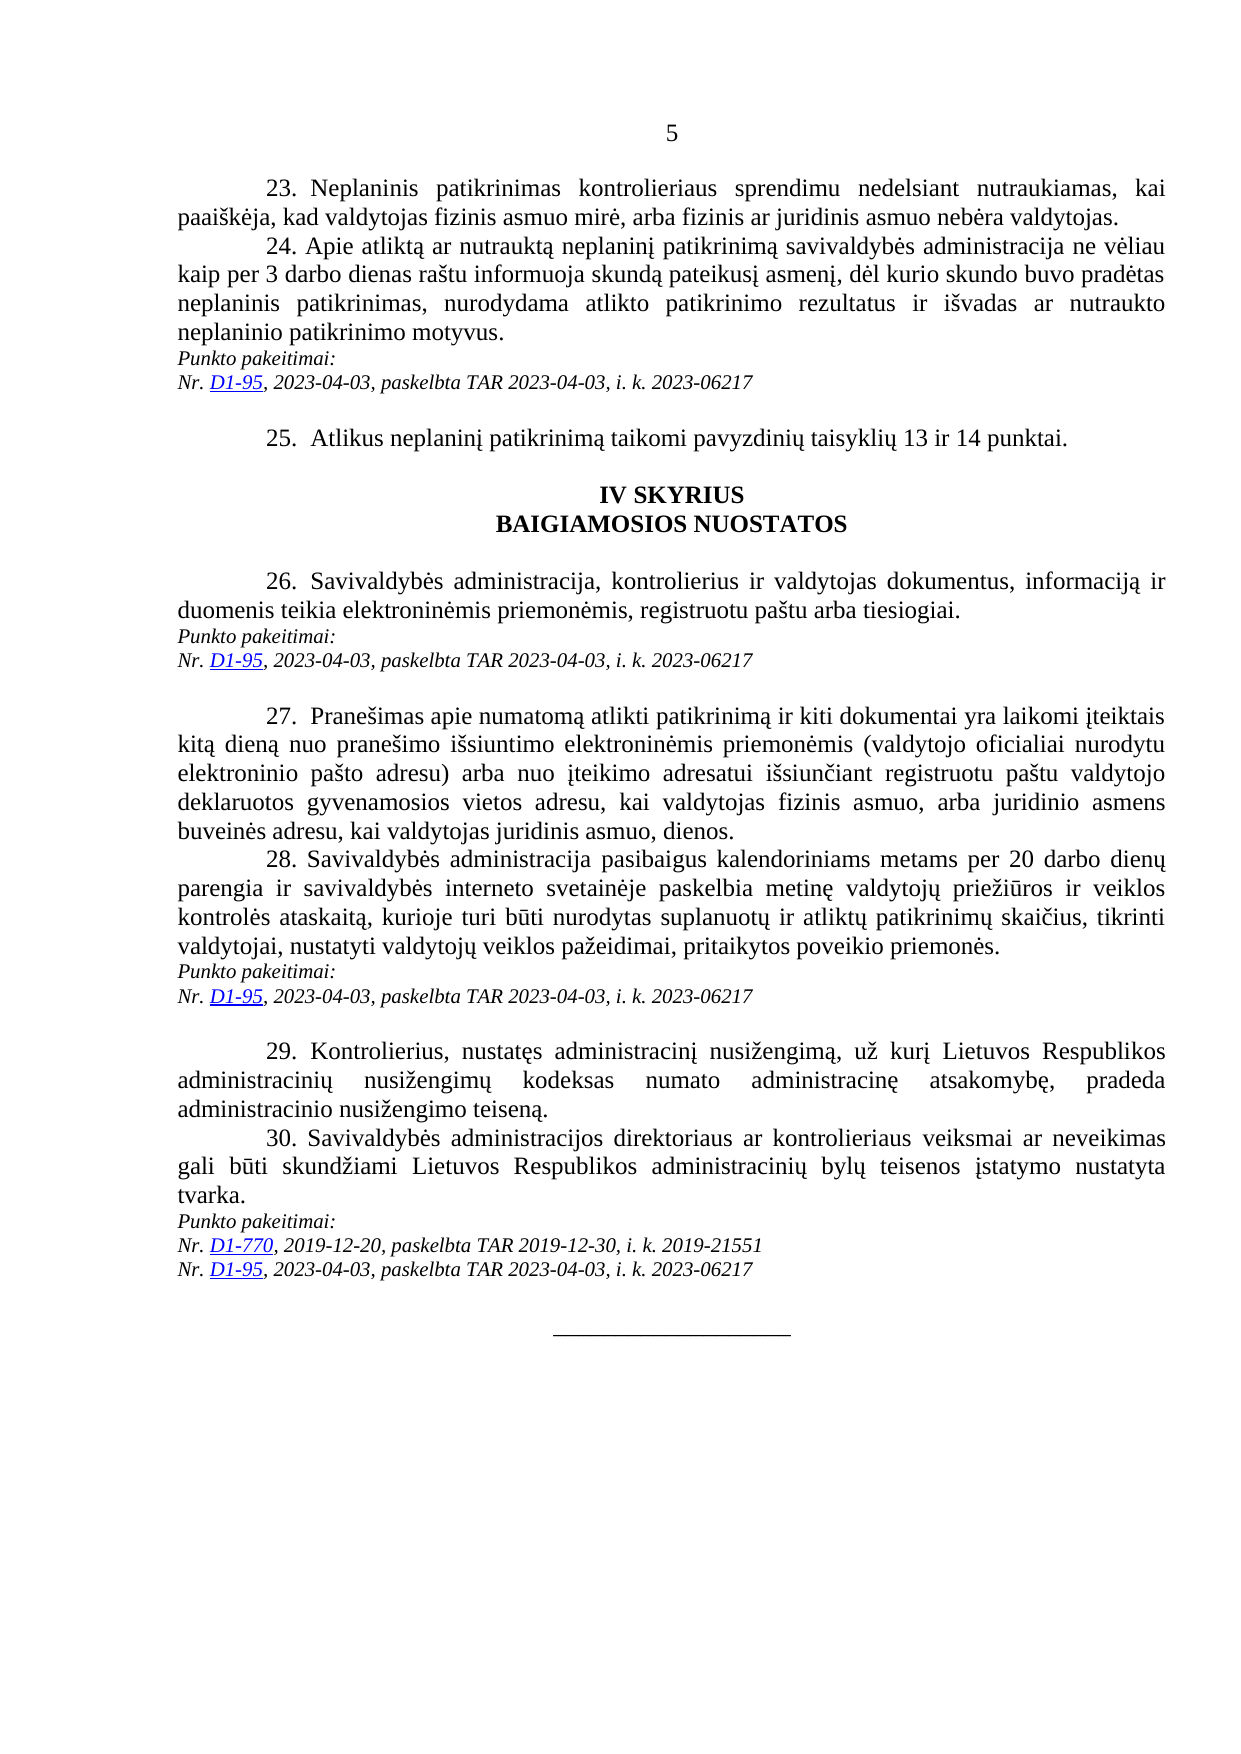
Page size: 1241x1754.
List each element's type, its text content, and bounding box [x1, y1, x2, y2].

text IV SKYRIUS [177, 480, 1166, 509]
text BAIGIAMOSIOS NUOSTATOS [177, 509, 1166, 538]
text 26. Savivaldybės administracija, kontrolierius ir valdytojas dokumentus, informaciją ir duomenis teikia elektroninėmis priemonėmis, registruotu paštu arba tiesiogiai. [177, 566, 1166, 624]
text Nr. D1-770, 2019-12-20, paskelbta TAR 2019-12-30, i. k. 2019-21551 [177, 1233, 1166, 1257]
text ___________________ [177, 1310, 1166, 1338]
text Punkto pakeitimai: [177, 1209, 1166, 1233]
text Nr. D1-95, 2023-04-03, paskelbta TAR 2023-04-03, i. k. 2023-06217 [177, 983, 1166, 1008]
text 29. Kontrolierius, nustatęs administracinį nusižengimą, už kurį Lietuvos Respublikos administracinių nusižengimų kodeksas numato administracinę atsakomybę, pradeda administracinio nusižengimo teiseną. [177, 1036, 1166, 1123]
text 23. Neplaninis patikrinimas kontrolieriaus sprendimu nedelsiant nutraukiamas, kai paaiškėja, kad valdytojas fizinis asmuo mirė, arba fizinis ar juridinis asmuo nebėra valdytojas. [177, 173, 1166, 231]
text Nr. D1-95, 2023-04-03, paskelbta TAR 2023-04-03, i. k. 2023-06217 [177, 1257, 1166, 1281]
text Nr. D1-95, 2023-04-03, paskelbta TAR 2023-04-03, i. k. 2023-06217 [177, 648, 1166, 672]
text 24. Apie atliktą ar nutrauktą neplaninį patikrinimą savivaldybės administracija ne vėliau kaip per 3 darbo dienas raštu informuoja skundą pateikusį asmenį, dėl kurio skundo buvo pradėtas neplaninis patikrinimas, nurodydama atlikto patikrinimo rezultatus ir išvadas ar nutraukto neplaninio patikrinimo motyvus. [177, 231, 1166, 346]
text Punkto pakeitimai: [177, 624, 1166, 648]
text 30. Savivaldybės administracijos direktoriaus ar kontrolieriaus veiksmai ar neveikimas gali būti skundžiami Lietuvos Respublikos administracinių bylų teisenos įstatymo nustatyta tvarka. [177, 1123, 1166, 1209]
text Punkto pakeitimai: [177, 959, 1166, 983]
text 25. Atlikus neplaninį patikrinimą taikomi pavyzdinių taisyklių 13 ir 14 punktai. [177, 423, 1166, 451]
text 27. Pranešimas apie numatomą atlikti patikrinimą ir kiti dokumentai yra laikomi įteiktais kitą dieną nuo pranešimo išsiuntimo elektroninėmis priemonėmis (valdytojo oficialiai nurodytu elektroninio pašto adresu) arba nuo įteikimo adresatui išsiunčiant registruotu paštu valdytojo deklaruotos gyvenamosios vietos adresu, kai valdytojas fizinis asmuo, arba juridinio asmens buveinės adresu, kai valdytojas juridinis asmuo, dienos. [177, 701, 1166, 844]
text Punkto pakeitimai: [177, 346, 1166, 370]
text 28. Savivaldybės administracija pasibaigus kalendoriniams metams per 20 darbo dienų parengia ir savivaldybės interneto svetainėje paskelbia metinę valdytojų priežiūros ir veiklos kontrolės ataskaitą, kurioje turi būti nurodytas suplanuotų ir atliktų patikrinimų skaičius, tikrinti valdytojai, nustatyti valdytojų veiklos pažeidimai, pritaikytos poveikio priemonės. [177, 844, 1166, 959]
text Nr. D1-95, 2023-04-03, paskelbta TAR 2023-04-03, i. k. 2023-06217 [177, 370, 1166, 394]
